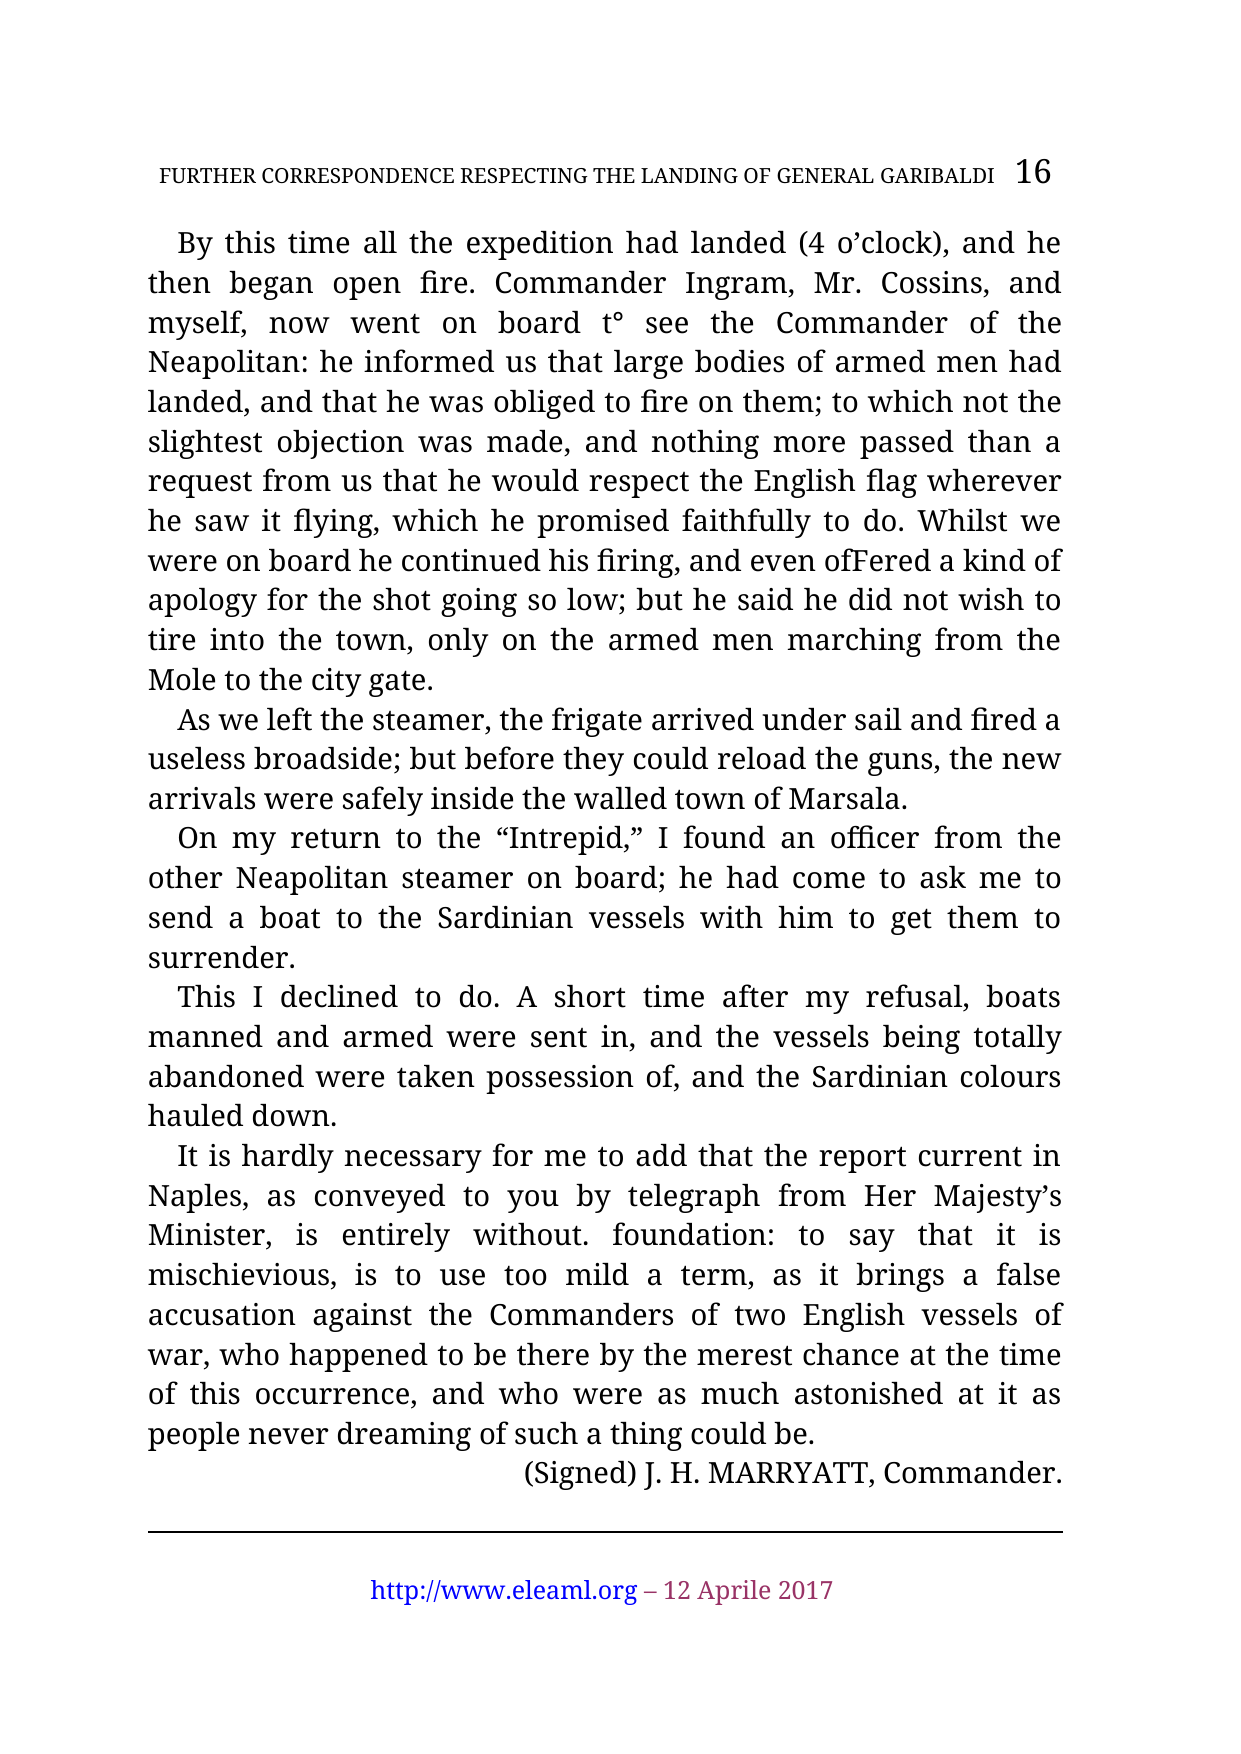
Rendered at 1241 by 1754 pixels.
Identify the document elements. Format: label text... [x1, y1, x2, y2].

text On my return to the “Intrepid,” I found an officer from the other Neapolitan steamer on board; he had come to ask me to send a boat to the Sardinian vessels with him to get them to surrender. [148, 818, 1063, 977]
text (Signed) J. H. MARRYATT, Commander. [148, 1453, 1063, 1492]
text This I declined to do. A short time after my refusal, boats manned and armed were sent in, and the vessels being totally abandoned were taken possession of, and the Sardinian colours hauled down. [148, 977, 1063, 1135]
text It is hardly necessary for me to add that the report current in Naples, as conveyed to you by telegraph from Her Majesty’s Minister, is entirely without. foundation: to say that it is mischievious, is to use too mild a term, as it brings a false accusation against the Commanders of two English vessels of war, who happened to be there by the merest chance at the time of this occurrence, and who were as much astonished at it as people never dreaming of such a thing could be. [148, 1135, 1063, 1453]
text As we left the steamer, the frigate arrived under sail and fired a useless broadside; but before they could reload the guns, the new arrivals were safely inside the walled town of Marsala. [148, 699, 1063, 818]
text By this time all the expedition had landed (4 o’clock), and he then began open fire. Commander Ingram, Mr. Cossins, and myself, now went on board t° see the Commander of the Neapolitan: he informed us that large bodies of armed men had landed, and that he was obliged to fire on them; to which not the slightest objection was made, and nothing more passed than a request from us that he would respect the English flag wherever he saw it flying, which he promised faithfully to do. Whilst we were on board he continued his firing, and even ofFered a kind of apology for the shot going so low; but he said he did not wish to tire into the town, only on the armed men marching from the Mole to the city gate. [148, 222, 1063, 699]
